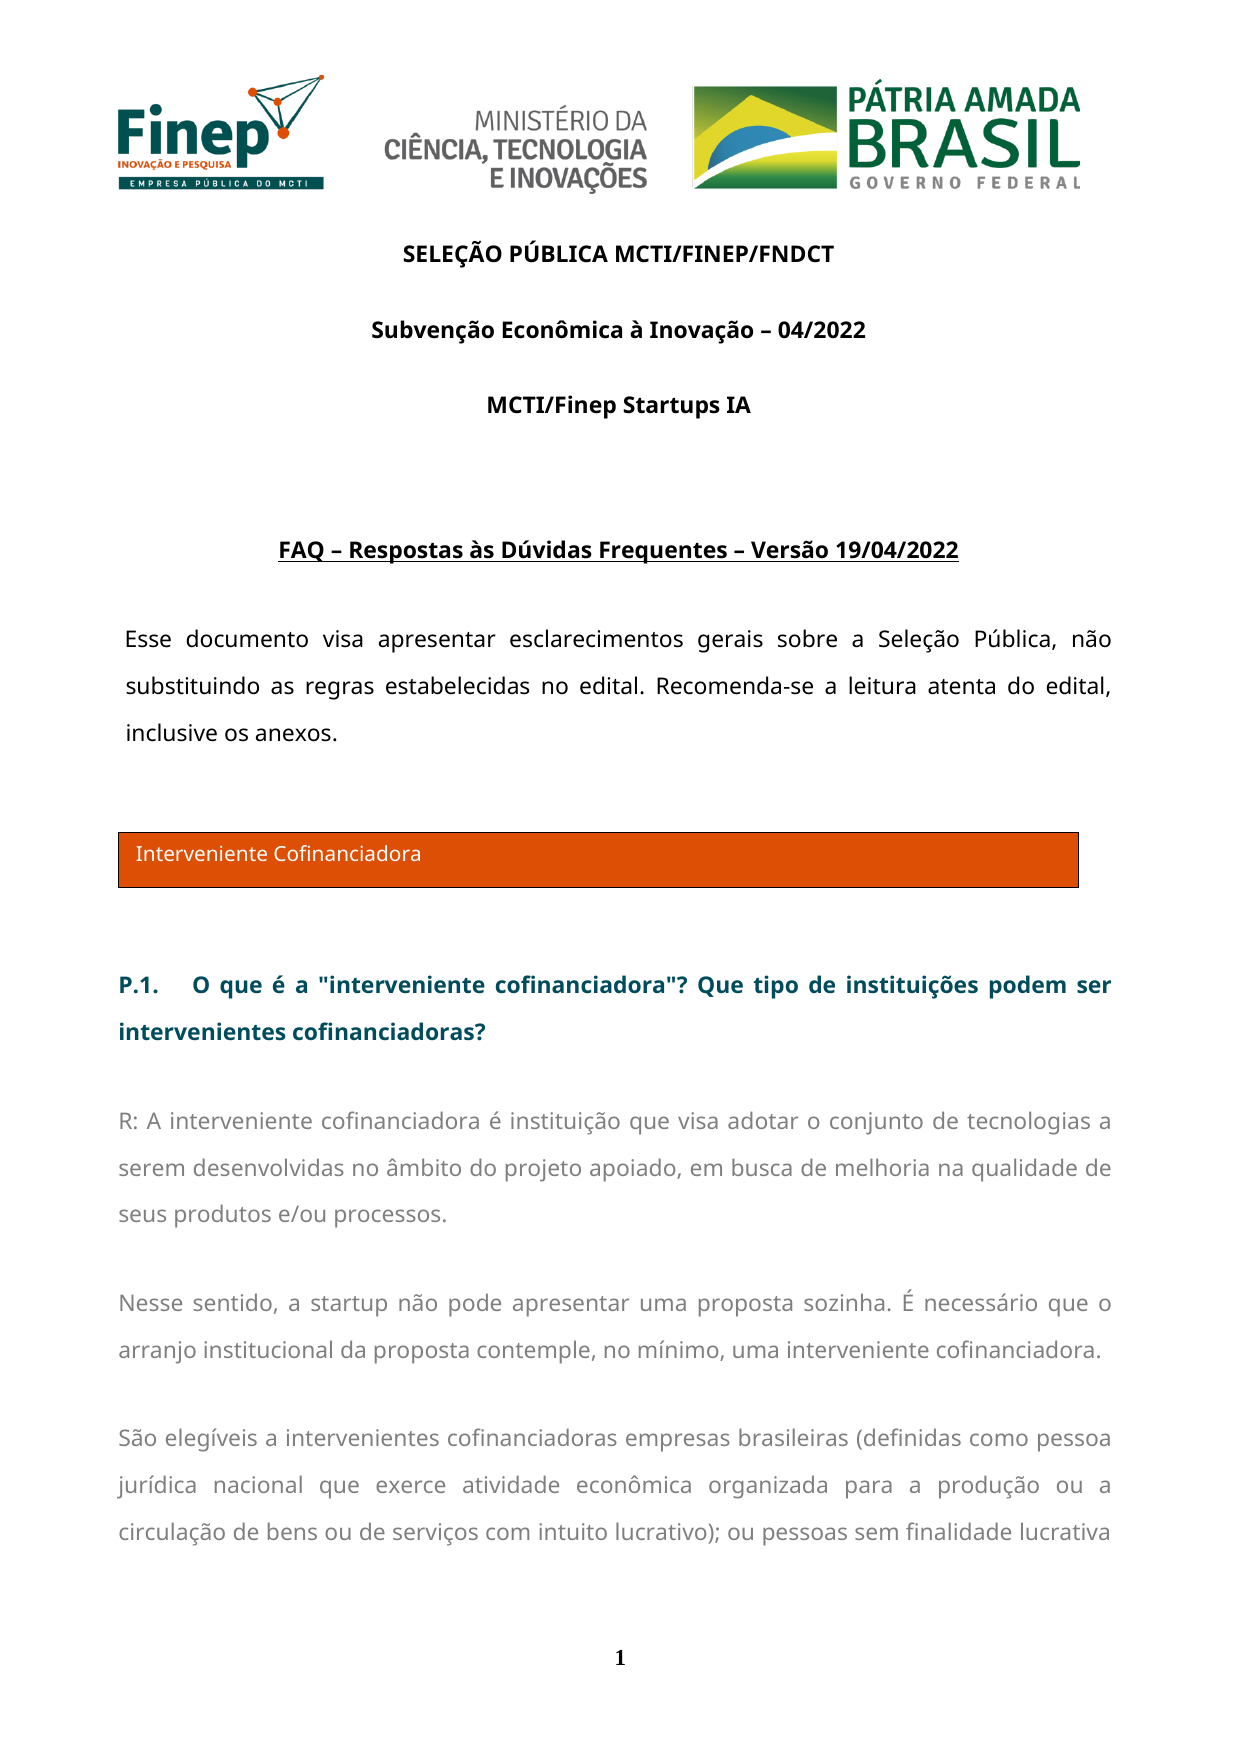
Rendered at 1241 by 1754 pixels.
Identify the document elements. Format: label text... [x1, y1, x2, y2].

text Subvenção Econômica à Inovação – 04/2022 [124, 314, 1113, 345]
list O que é a "interveniente cofinanciadora"? Que tipo de instituições podem ser intervenientes cofinanciadoras? [118, 969, 1113, 1047]
text R: A interveniente cofinanciadora é instituição que visa adotar o conjunto de tecnologias a serem desenvolvidas no âmbito do projeto apoiado, em busca de melhoria na qualidade de seus produtos e/ou processos. [118, 1105, 1113, 1230]
text Esse documento visa apresentar esclarecimentos gerais sobre a Seleção Pública, não substituindo as regras estabelecidas no edital. Recomenda-se a leitura atenta do edital, inclusive os anexos. [124, 623, 1113, 748]
text Nesse sentido, a startup não pode apresentar uma proposta sozinha. É necessário que o arranjo institucional da proposta contemple, no mínimo, uma interveniente cofinanciadora. [118, 1287, 1113, 1365]
text FAQ – Respostas às Dúvidas Frequentes – Versão 19/04/2022 [124, 534, 1113, 566]
text São elegíveis a intervenientes cofinanciadoras empresas brasileiras (definidas como pessoa jurídica nacional que exerce atividade econômica organizada para a produção ou a circulação de bens ou de serviços com intuito lucrativo); ou pessoas sem finalidade lucrativa [118, 1422, 1113, 1547]
text MCTI/Finep Startups IA [124, 389, 1113, 420]
text SELEÇÃO PÚBLICA MCTI/FINEP/FNDCT [124, 238, 1113, 269]
table_header Interveniente Cofinanciadora [119, 833, 1078, 887]
